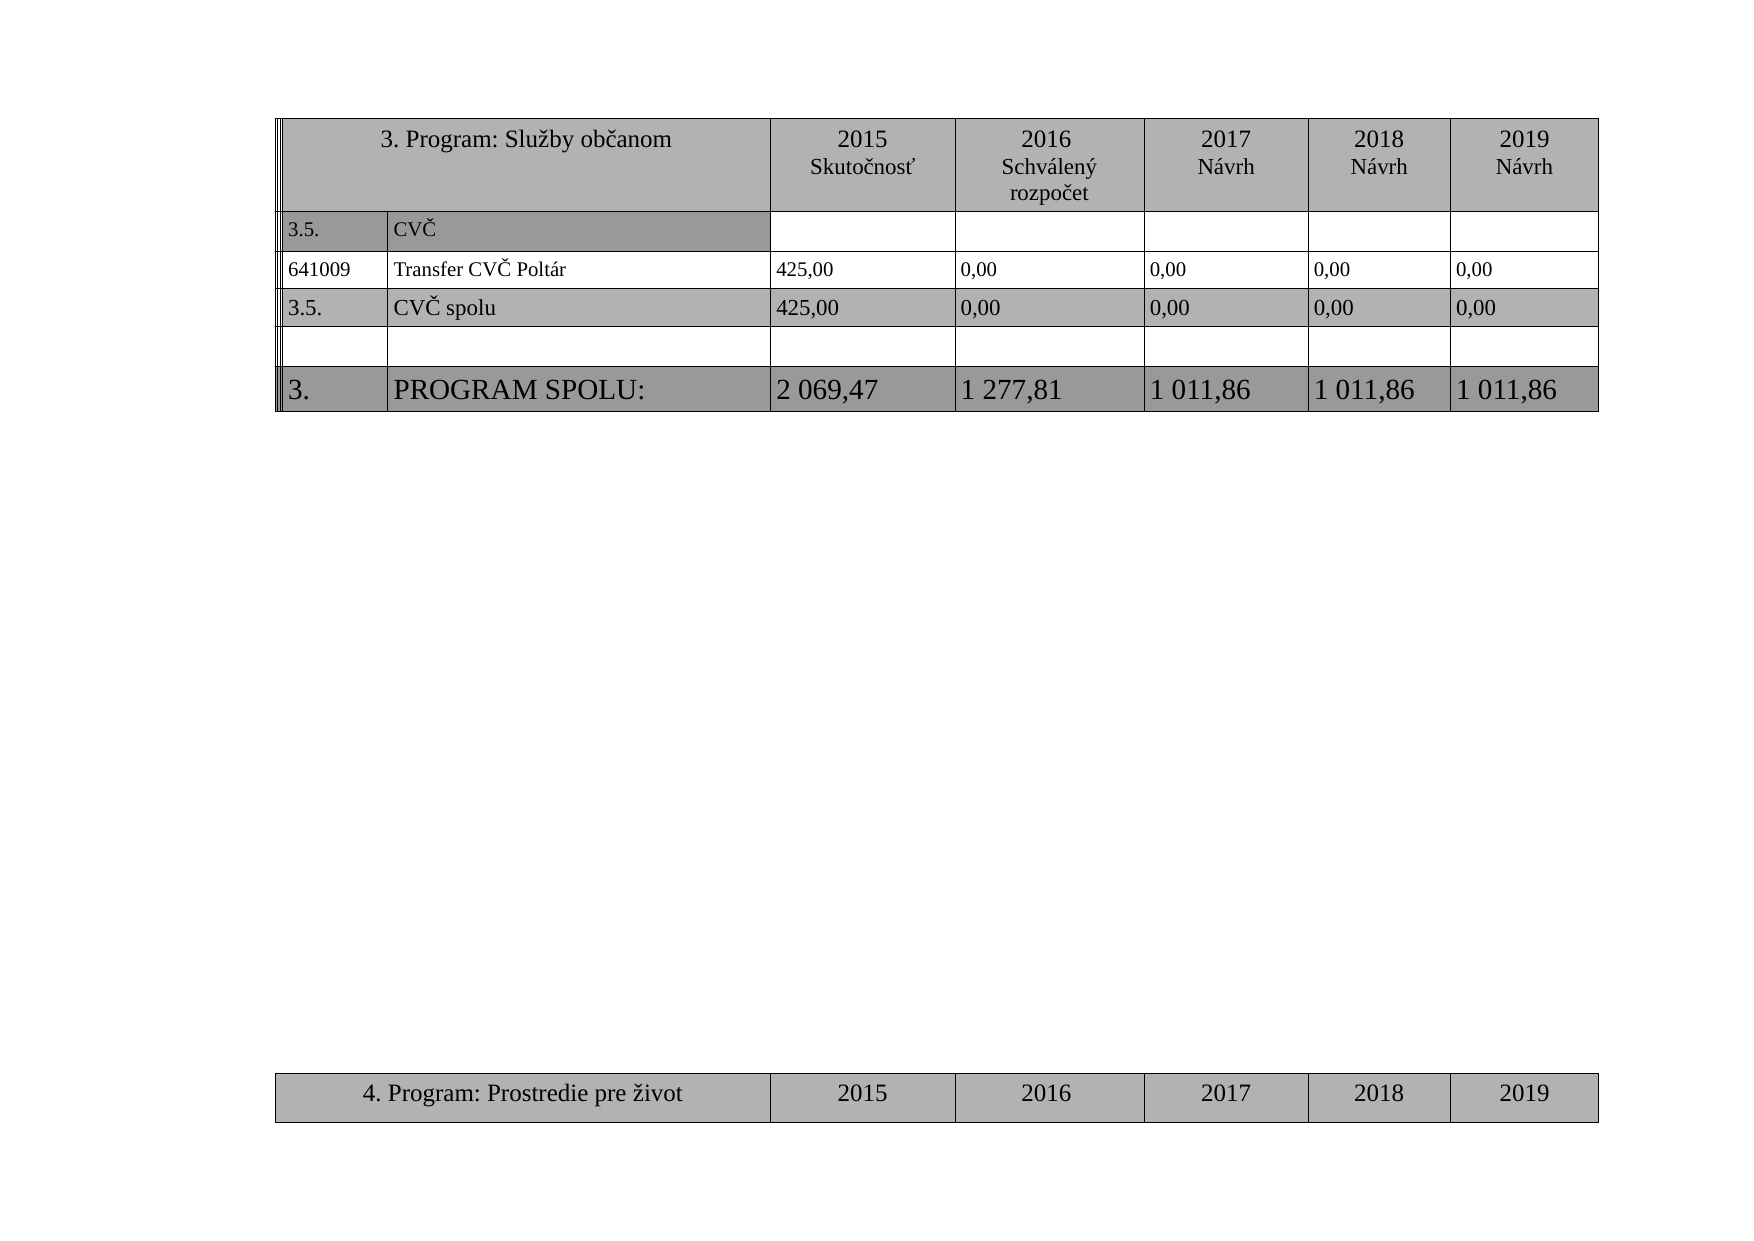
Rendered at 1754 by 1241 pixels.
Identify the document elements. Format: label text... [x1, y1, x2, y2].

table_cell 0,00 [1309, 289, 1450, 326]
table_cell [1145, 212, 1308, 251]
table_header 2015 [771, 1074, 955, 1122]
table_cell 2019 Návrh [1451, 119, 1598, 211]
table_cell 2016 Schválený rozpočet [956, 119, 1144, 211]
table_cell [771, 327, 955, 366]
table_cell 641009 [283, 252, 387, 288]
table_cell [388, 327, 770, 366]
table_cell 0,00 [1451, 289, 1598, 326]
table_cell 0,00 [1309, 252, 1450, 288]
table_cell 0,00 [956, 252, 1144, 288]
table_cell 3. [283, 367, 387, 411]
table_cell [1451, 212, 1598, 251]
table_cell [1145, 327, 1308, 366]
table_cell Transfer CVČ Poltár [388, 252, 770, 288]
table_header 2019 [1451, 1074, 1598, 1122]
table_cell 1 277,81 [956, 367, 1144, 411]
table_cell [1451, 327, 1598, 366]
table_cell [283, 327, 387, 366]
table_header 2018 [1309, 1074, 1450, 1122]
table_header 2016 [956, 1074, 1144, 1122]
table_cell [1309, 327, 1450, 366]
table_header 2017 [1145, 1074, 1308, 1122]
table_cell 0,00 [1145, 252, 1308, 288]
table_cell 1 011,86 [1145, 367, 1308, 411]
table_cell [771, 212, 955, 251]
table_cell 2018 Návrh [1309, 119, 1450, 211]
table_cell 3. Program: Služby občanom [283, 119, 770, 211]
table_cell [956, 327, 1144, 366]
table_cell 425,00 [771, 252, 955, 288]
table_cell 2015 Skutočnosť [771, 119, 955, 211]
table_cell [956, 212, 1144, 251]
table_cell 1 011,86 [1309, 367, 1450, 411]
table_cell 1 011,86 [1451, 367, 1598, 411]
table_cell 3.5. [283, 289, 387, 326]
table_cell 3.5. [283, 212, 387, 251]
table_cell CVČ [388, 212, 770, 251]
table_cell 2 069,47 [771, 367, 955, 411]
table_header 4. Program: Prostredie pre život [276, 1074, 770, 1122]
table_cell 0,00 [1451, 252, 1598, 288]
table_cell 0,00 [956, 289, 1144, 326]
table_cell 0,00 [1145, 289, 1308, 326]
table_cell 425,00 [771, 289, 955, 326]
table_cell 2017 Návrh [1145, 119, 1308, 211]
table_cell [1309, 212, 1450, 251]
table_cell PROGRAM SPOLU: [388, 367, 770, 411]
table_cell CVČ spolu [388, 289, 770, 326]
